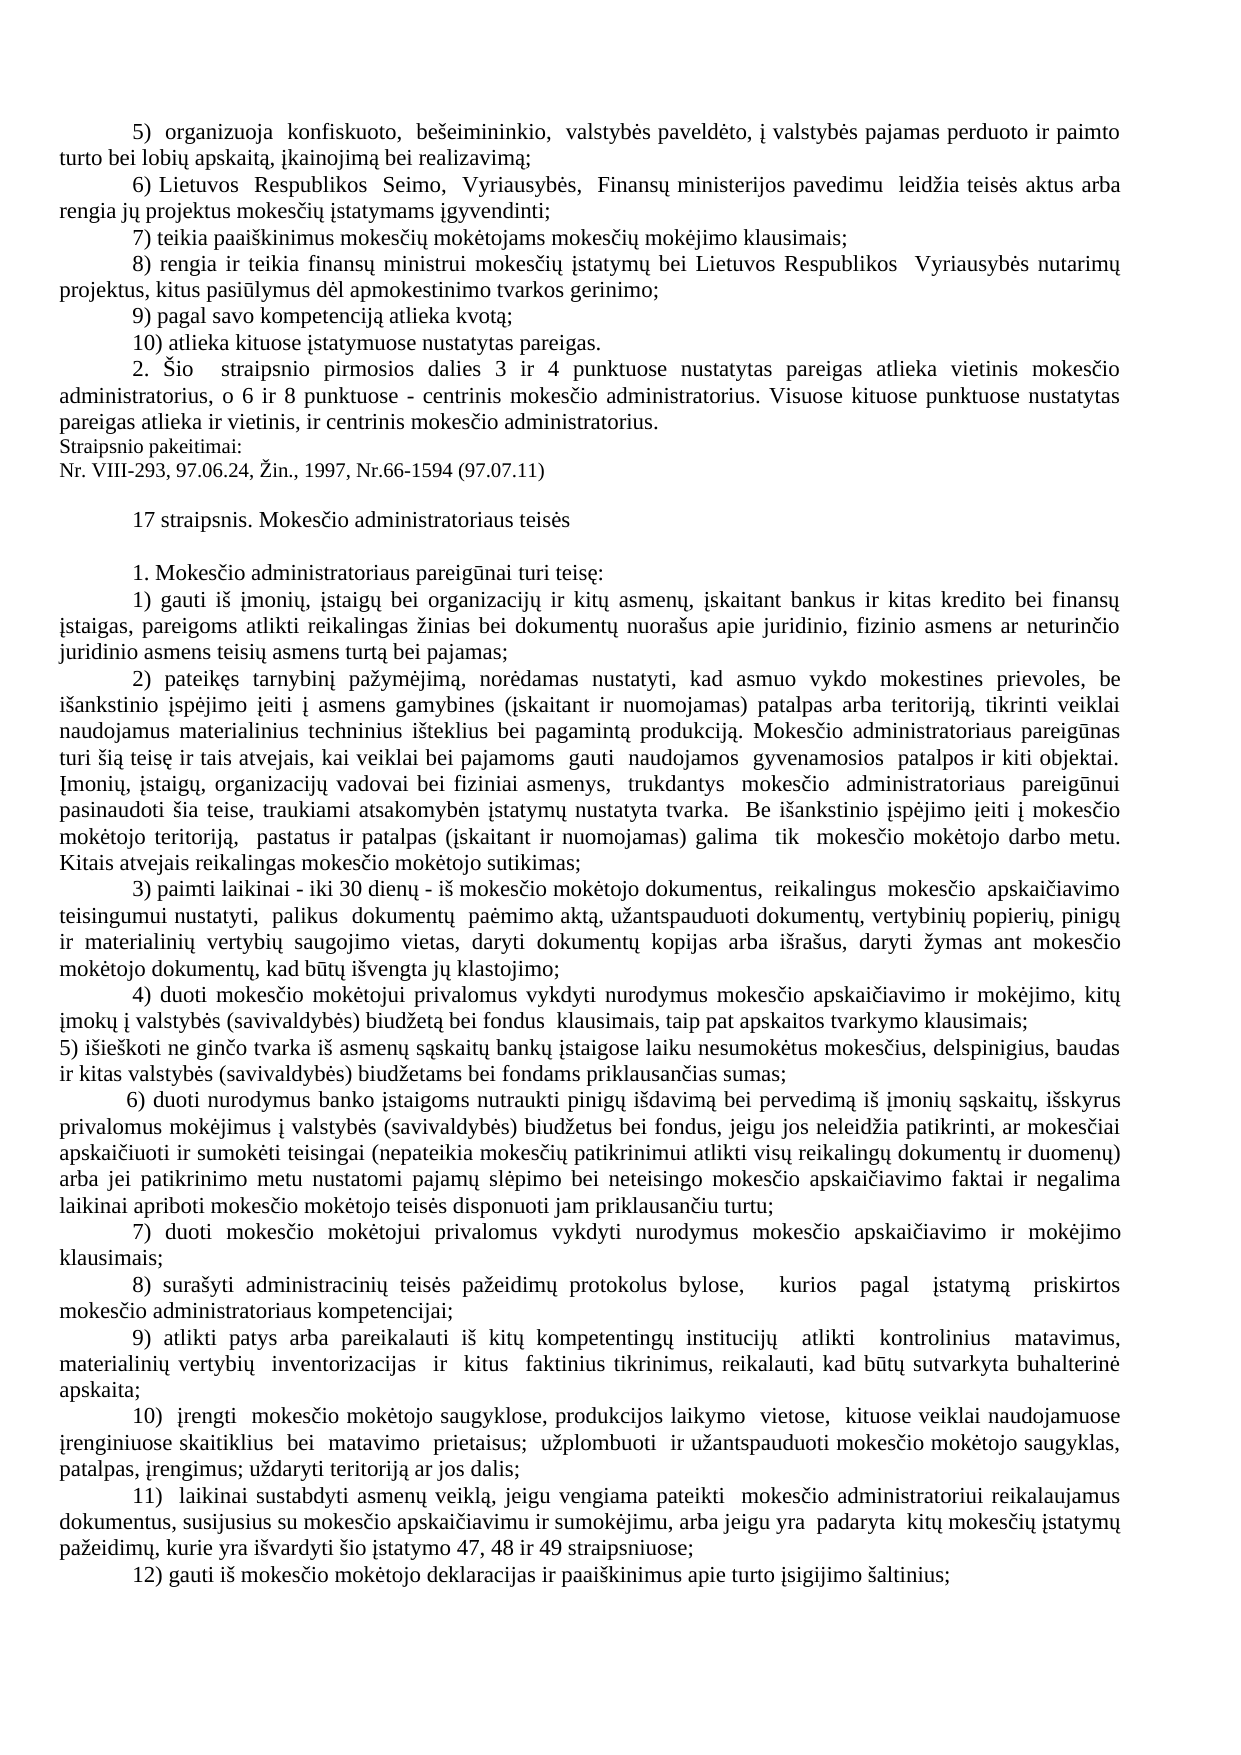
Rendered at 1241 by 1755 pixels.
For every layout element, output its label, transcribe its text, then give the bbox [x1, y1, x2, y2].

text 9) atlikti patys arba pareikalauti iš kitų kompetentingų institucijų atlikti kontrolinius matavimus, materialinių vertybių inventorizacijas ir kitus faktinius tikrinimus, reikalauti, kad būtų sutvarkyta buhalterinė apskaita; [59, 1323, 1122, 1403]
text 5) organizuoja konfiskuoto, bešeimininkio, valstybės paveldėto, į valstybės pajamas perduoto ir paimto turto bei lobių apskaitą, įkainojimą bei realizavimą; [59, 118, 1122, 171]
text 7) duoti mokesčio mokėtojui privalomus vykdyti nurodymus mokesčio apskaičiavimo ir mokėjimo klausimais; [59, 1218, 1122, 1271]
text 10) atlieka kituose įstatymuose nustatytas pareigas. [59, 329, 1122, 355]
text 8) surašyti administracinių teisės pažeidimų protokolus bylose, kurios pagal įstatymą priskirtos mokesčio administratoriaus kompetencijai; [59, 1271, 1122, 1323]
text 12) gauti iš mokesčio mokėtojo deklaracijas ir paaiškinimus apie turto įsigijimo šaltinius; [59, 1561, 1122, 1587]
text 9) pagal savo kompetenciją atlieka kvotą; [59, 303, 1122, 329]
text 2. Šio straipsnio pirmosios dalies 3 ir 4 punktuose nustatytas pareigas atlieka vietinis mokesčio administratorius, o 6 ir 8 punktuose - centrinis mokesčio administratorius. Visuose kituose punktuose nustatytas pareigas atlieka ir vietinis, ir centrinis mokesčio administratorius. [59, 355, 1122, 434]
text 2) pateikęs tarnybinį pažymėjimą, norėdamas nustatyti, kad asmuo vykdo mokestines prievoles, be išankstinio įspėjimo įeiti į asmens gamybines (įskaitant ir nuomojamas) patalpas arba teritoriją, tikrinti veiklai naudojamus materialinius techninius išteklius bei pagamintą produkciją. Mokesčio administratoriaus pareigūnas turi šią teisę ir tais atvejais, kai veiklai bei pajamoms gauti naudojamos gyvenamosios patalpos ir kiti objektai. Įmonių, įstaigų, organizacijų vadovai bei fiziniai asmenys, trukdantys mokesčio administratoriaus pareigūnui pasinaudoti šia teise, traukiami atsakomybėn įstatymų nustatyta tvarka. Be išankstinio įspėjimo įeiti į mokesčio mokėtojo teritoriją, pastatus ir patalpas (įskaitant ir nuomojamas) galima tik mokesčio mokėtojo darbo metu. Kitais atvejais reikalingas mokesčio mokėtojo sutikimas; [59, 665, 1122, 876]
text 6) duoti nurodymus banko įstaigoms nutraukti pinigų išdavimą bei pervedimą iš įmonių sąskaitų, išskyrus privalomus mokėjimus į valstybės (savivaldybės) biudžetus bei fondus, jeigu jos neleidžia patikrinti, ar mokesčiai apskaičiuoti ir sumokėti teisingai (nepateikia mokesčių patikrinimui atlikti visų reikalingų dokumentų ir duomenų) arba jei patikrinimo metu nustatomi pajamų slėpimo bei neteisingo mokesčio apskaičiavimo faktai ir negalima laikinai apriboti mokesčio mokėtojo teisės disponuoti jam priklausančiu turtu; [59, 1086, 1122, 1218]
text 1) gauti iš įmonių, įstaigų bei organizacijų ir kitų asmenų, įskaitant bankus ir kitas kredito bei finansų įstaigas, pareigoms atlikti reikalingas žinias bei dokumentų nuorašus apie juridinio, fizinio asmens ar neturinčio juridinio asmens teisių asmens turtą bei pajamas; [59, 586, 1122, 665]
text Straipsnio pakeitimai: [59, 434, 1122, 458]
text 7) teikia paaiškinimus mokesčių mokėtojams mokesčių mokėjimo klausimais; [59, 223, 1122, 250]
text 11) laikinai sustabdyti asmenų veiklą, jeigu vengiama pateikti mokesčio administratoriui reikalaujamus dokumentus, susijusius su mokesčio apskaičiavimu ir sumokėjimu, arba jeigu yra padaryta kitų mokesčių įstatymų pažeidimų, kurie yra išvardyti šio įstatymo 47, 48 ir 49 straipsniuose; [59, 1482, 1122, 1561]
text 3) paimti laikinai - iki 30 dienų - iš mokesčio mokėtojo dokumentus, reikalingus mokesčio apskaičiavimo teisingumui nustatyti, palikus dokumentų paėmimo aktą, užantspauduoti dokumentų, vertybinių popierių, pinigų ir materialinių vertybių saugojimo vietas, daryti dokumentų kopijas arba išrašus, daryti žymas ant mokesčio mokėtojo dokumentų, kad būtų išvengta jų klastojimo; [59, 876, 1122, 981]
text 1. Mokesčio administratoriaus pareigūnai turi teisę: [59, 559, 1122, 586]
text 10) įrengti mokesčio mokėtojo saugyklose, produkcijos laikymo vietose, kituose veiklai naudojamuose įrenginiuose skaitiklius bei matavimo prietaisus; užplombuoti ir užantspauduoti mokesčio mokėtojo saugyklas, patalpas, įrengimus; uždaryti teritoriją ar jos dalis; [59, 1403, 1122, 1482]
text 4) duoti mokesčio mokėtojui privalomus vykdyti nurodymus mokesčio apskaičiavimo ir mokėjimo, kitų įmokų į valstybės (savivaldybės) biudžetą bei fondus klausimais, taip pat apskaitos tvarkymo klausimais; [59, 981, 1122, 1034]
text 8) rengia ir teikia finansų ministrui mokesčių įstatymų bei Lietuvos Respublikos Vyriausybės nutarimų projektus, kitus pasiūlymus dėl apmokestinimo tvarkos gerinimo; [59, 250, 1122, 303]
text 5) išieškoti ne ginčo tvarka iš asmenų sąskaitų bankų įstaigose laiku nesumokėtus mokesčius, delspinigius, baudas ir kitas valstybės (savivaldybės) biudžetams bei fondams priklausančias sumas; [59, 1034, 1122, 1086]
text 17 straipsnis. Mokesčio administratoriaus teisės [59, 507, 1122, 533]
text Nr. VIII-293, 97.06.24, Žin., 1997, Nr.66-1594 (97.07.11) [59, 458, 1122, 482]
text 6) Lietuvos Respublikos Seimo, Vyriausybės, Finansų ministerijos pavedimu leidžia teisės aktus arba rengia jų projektus mokesčių įstatymams įgyvendinti; [59, 171, 1122, 223]
